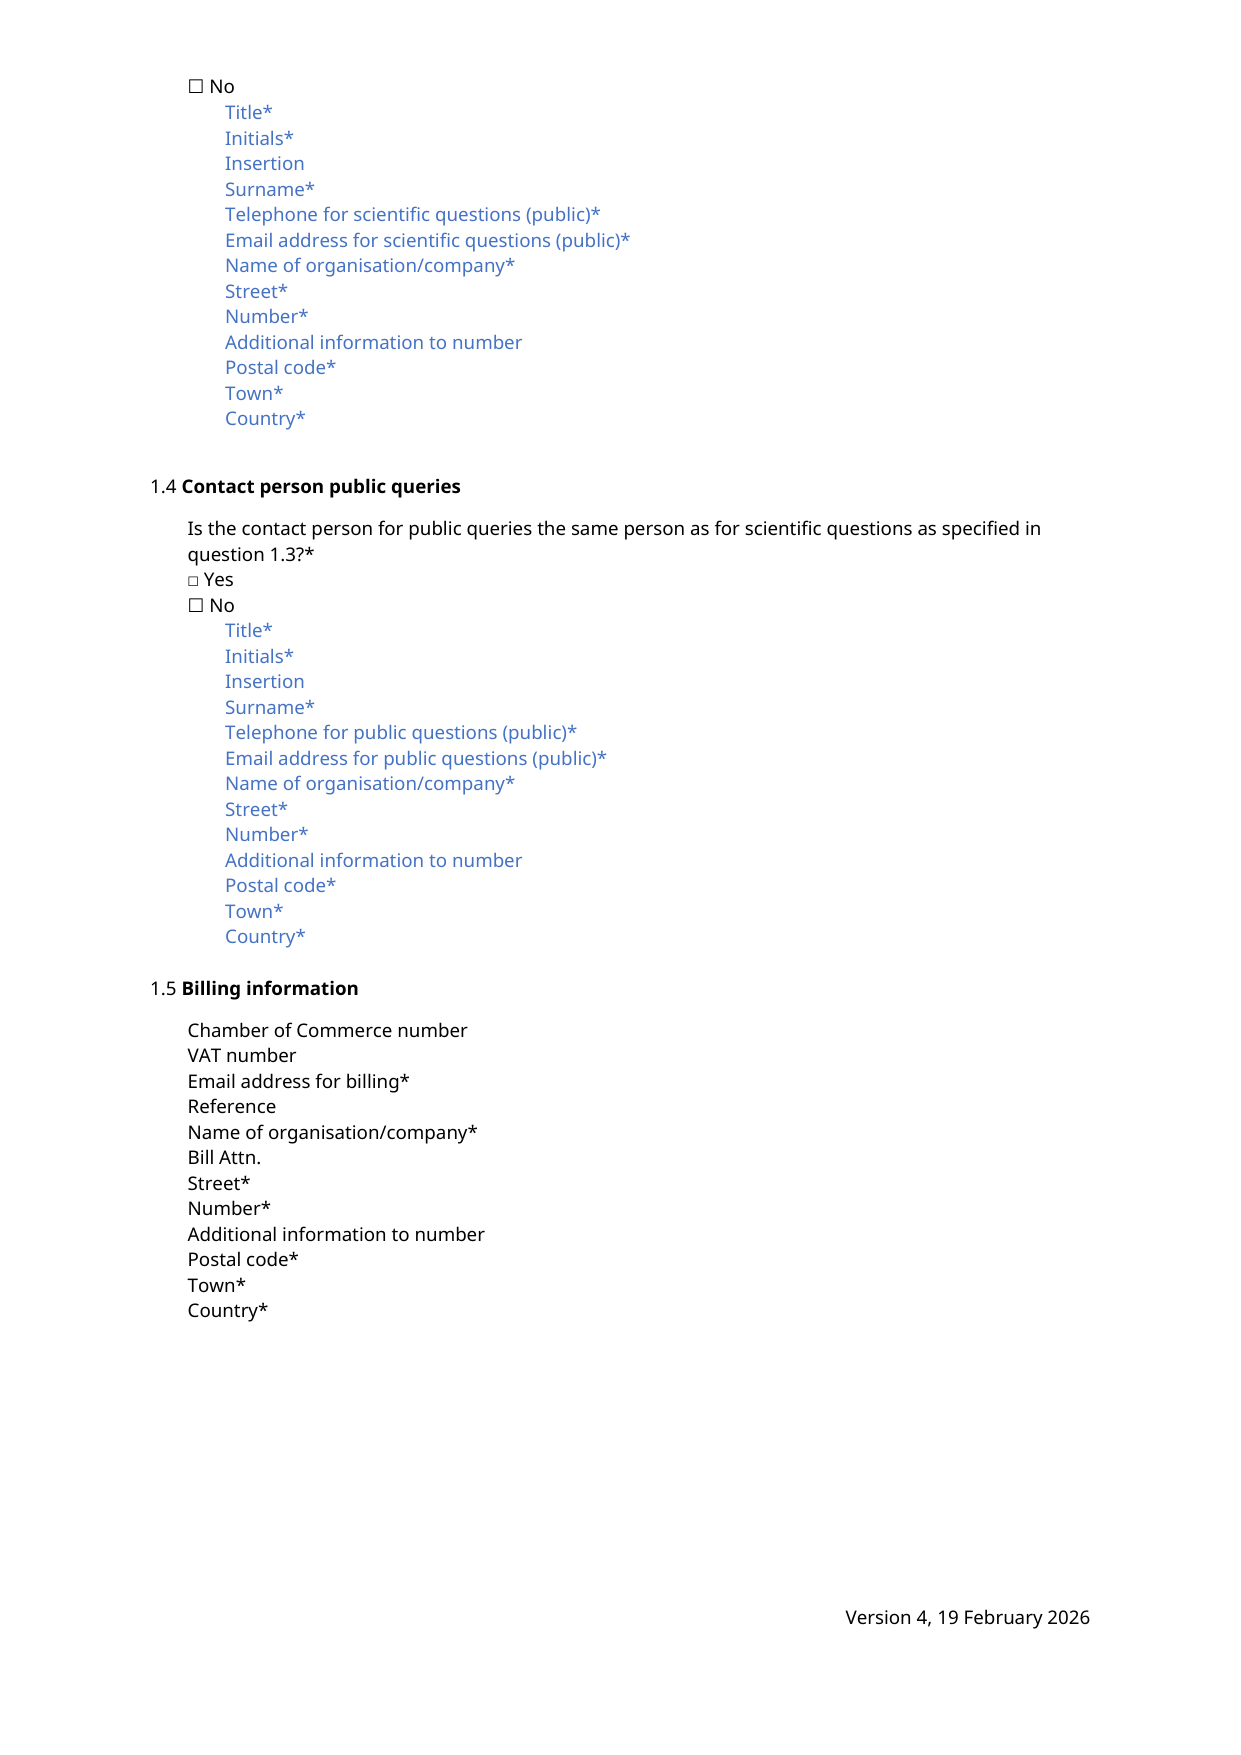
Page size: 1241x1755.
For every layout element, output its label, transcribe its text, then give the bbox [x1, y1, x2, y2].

text Insertion [187, 668, 1090, 694]
text Additional information to number [187, 329, 1090, 354]
text Chamber of Commerce number [187, 1017, 1090, 1042]
text 1.4 Contact person public queries [150, 473, 1090, 499]
text 1.5 Billing information [150, 975, 1090, 1000]
text Street* [150, 1170, 1090, 1196]
text Number* [150, 1196, 1090, 1221]
text Initials* [187, 125, 1090, 150]
text Number* [187, 822, 1090, 847]
text Name of organisation/company* [187, 252, 1090, 278]
text Name of organisation/company* [187, 771, 1090, 796]
text Email address for public questions (public)* [187, 745, 1090, 771]
text VAT number [187, 1042, 1090, 1068]
text Surname* [187, 176, 1090, 201]
text Name of organisation/company* [150, 1119, 1090, 1144]
text Email address for billing* [187, 1068, 1090, 1093]
text Country* [150, 1298, 1090, 1323]
text ☐ Yes [187, 566, 1090, 592]
text Reference [187, 1093, 1090, 1119]
text Surname* [187, 694, 1090, 719]
text Bill Attn. [150, 1144, 1090, 1170]
text Title* [187, 99, 1090, 125]
text Additional information to number [150, 1221, 1090, 1247]
text Telephone for scientific questions (public)* [187, 201, 1090, 227]
text Is the contact person for public queries the same person as for scientific questions as specified in question 1.3?* [187, 515, 1090, 566]
text Email address for scientific questions (public)* [187, 227, 1090, 252]
text Telephone for public questions (public)* [187, 719, 1090, 745]
text Title* [187, 617, 1090, 643]
text Street* [187, 796, 1090, 822]
text ☐ No [187, 592, 1090, 617]
text Initials* [187, 643, 1090, 668]
text Town* [150, 1272, 1090, 1298]
text Number* [187, 303, 1090, 329]
text Postal code* [187, 873, 1090, 898]
text ☐ No [187, 74, 1090, 99]
text Town* [187, 380, 1090, 406]
text Street* [187, 278, 1090, 303]
text Country* [187, 924, 1090, 949]
text Postal code* [150, 1247, 1090, 1272]
text Country* [187, 406, 1090, 431]
text Insertion [187, 150, 1090, 176]
text Additional information to number [187, 847, 1090, 873]
text Postal code* [187, 354, 1090, 380]
text Town* [187, 898, 1090, 924]
